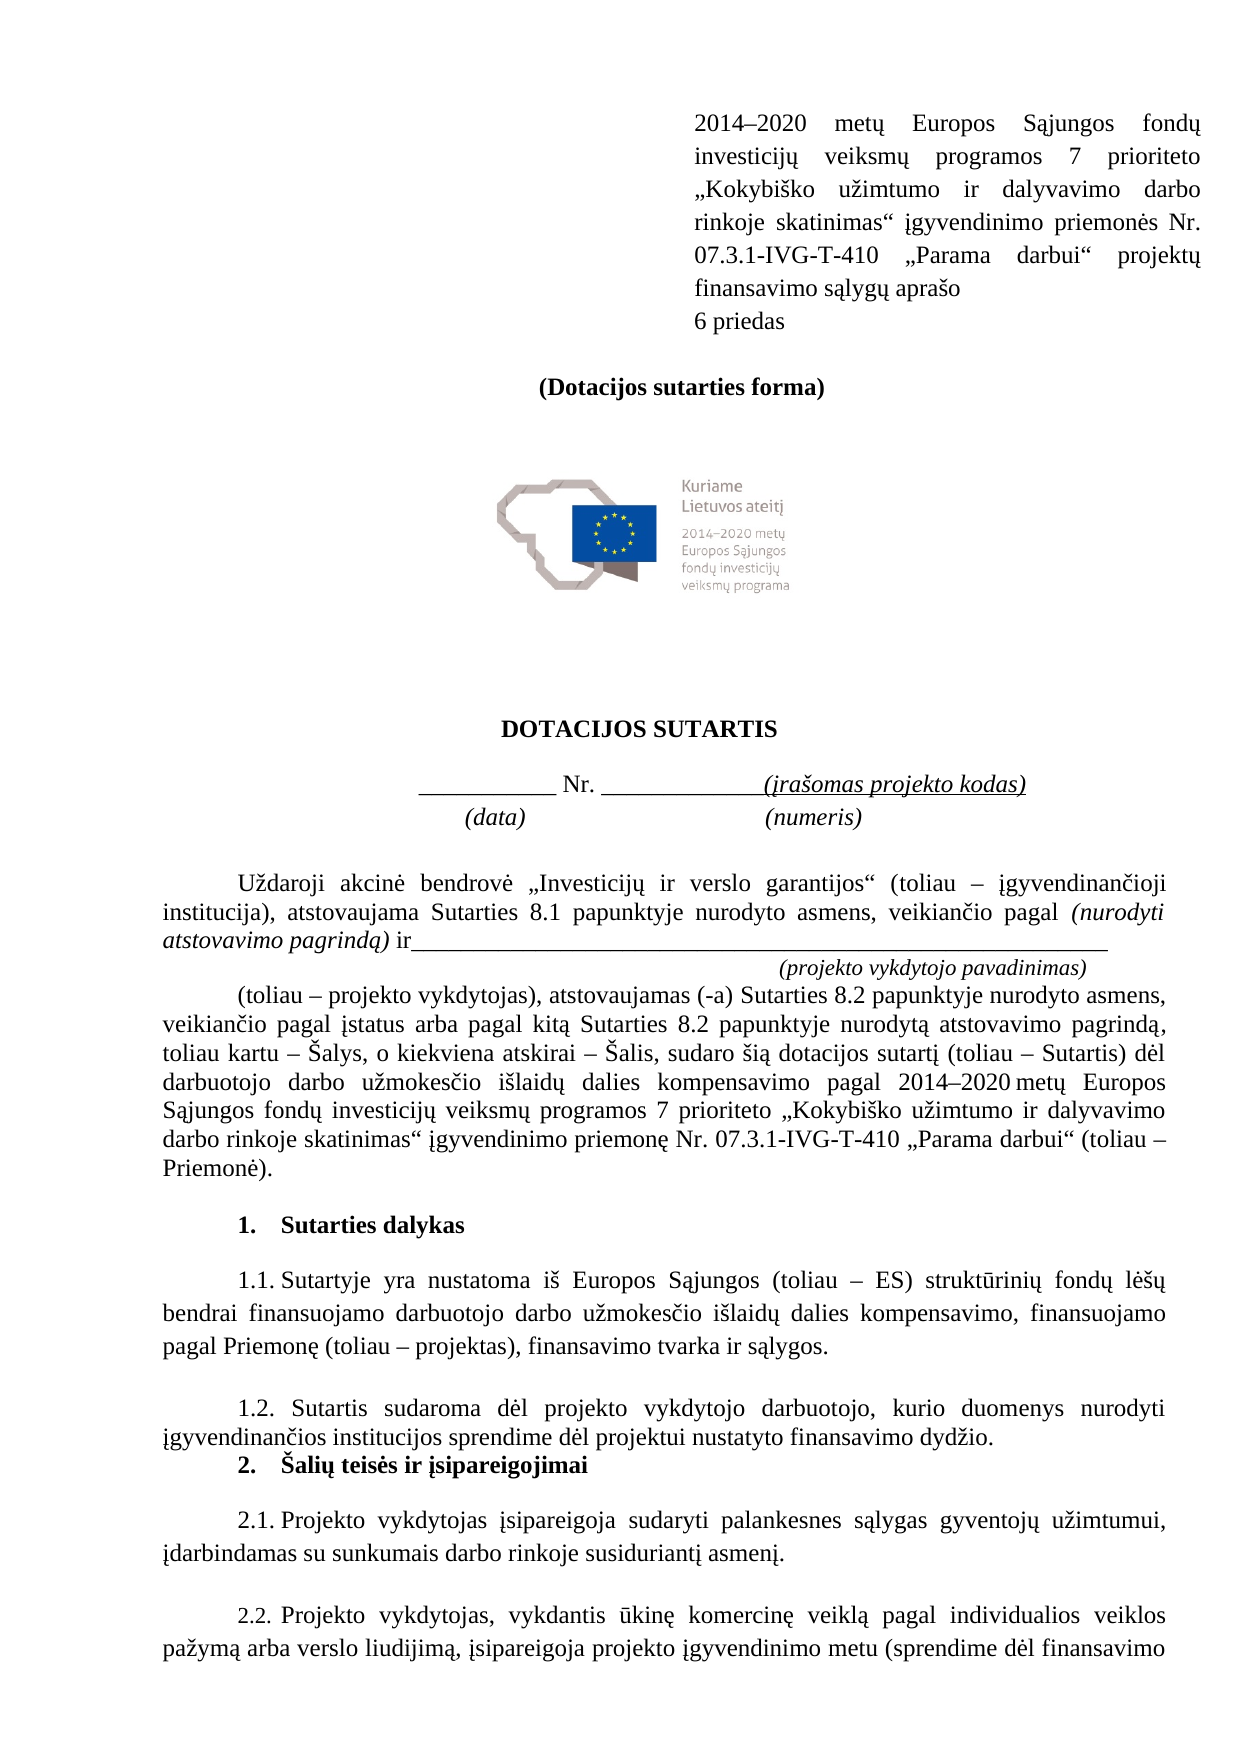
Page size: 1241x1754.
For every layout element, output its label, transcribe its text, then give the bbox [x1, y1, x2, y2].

text Uždaroji akcinė bendrovė „Investicijų ir verslo garantijos“ (toliau – įgyvendinančioji institucija), atstovaujama Sutarties 8.1 papunktyje nurodyto asmens, veikiančio pagal (nurodyti atstovavimo pagrindą) ir [162, 868, 1167, 954]
text (Dotacijos sutarties forma) [162, 372, 1201, 401]
text 2.2. Projekto vykdytojas, vykdantis ūkinę komercinę veiklą pagal individualios veiklos pažymą arba verslo liudijimą, įsipareigoja projekto įgyvendinimo metu (sprendime dėl finansavimo [162, 1600, 1167, 1662]
text DOTACIJOS SUTARTIS [162, 714, 1122, 743]
text (toliau – projekto vykdytojas), atstovaujamas (-a) Sutarties 8.2 papunktyje nurodyto asmens, veikiančio pagal įstatus arba pagal kitą Sutarties 8.2 papunktyje nurodytą atstovavimo pagrindą, toliau kartu – Šalys, o kiekviena atskirai – Šalis, sudaro šią dotacijos sutartį (toliau – Sutartis) dėl darbuotojo darbo užmokesčio išlaidų dalies kompensavimo pagal 2014–2020 metų Europos Sąjungos fondų investicijų veiksmų programos 7 prioriteto „Kokybiško užimtumo ir dalyvavimo darbo rinkoje skatinimas“ įgyvendinimo priemonę Nr. 07.3.1-IVG-T-410 „Parama darbui“ (toliau – Priemonė). [162, 981, 1167, 1182]
text (projekto vykdytojo pavadinimas) [162, 954, 1167, 981]
text 1. Sutarties dalykas [162, 1211, 1167, 1239]
text 2014–2020 metų Europos Sąjungos fondų investicijų veiksmų programos 7 prioriteto „Kokybiško užimtumo ir dalyvavimo darbo rinkoje skatinimas“ įgyvendinimo priemonės Nr. 07.3.1-IVG-T-410 „Parama darbui“ projektų finansavimo sąlygų aprašo [694, 108, 1201, 302]
text 2. Šalių teisės ir įsipareigojimai [162, 1450, 1167, 1479]
text 1.1. Sutartyje yra nustatoma iš Europos Sąjungos (toliau – ES) struktūrinių fondų lėšų bendrai finansuojamo darbuotojo darbo užmokesčio išlaidų dalies kompensavimo, finansuojamo pagal Priemonę (toliau – projektas), finansavimo tvarka ir sąlygos. [162, 1265, 1167, 1360]
text ___________ Nr. _____________(įrašomas projekto kodas) [281, 769, 1167, 798]
text (data) (numeris) [162, 802, 1167, 831]
text 2.1. Projekto vykdytojas įsipareigoja sudaryti palankesnes sąlygas gyventojų užimtumui, įdarbindamas su sunkumais darbo rinkoje susiduriantį asmenį. [162, 1505, 1167, 1567]
text 1.2. Sutartis sudaroma dėl projekto vykdytojo darbuotojo, kurio duomenys nurodyti įgyvendinančios institucijos sprendime dėl projektui nustatyto finansavimo dydžio. [162, 1393, 1167, 1450]
text 6 priedas [162, 306, 1201, 335]
